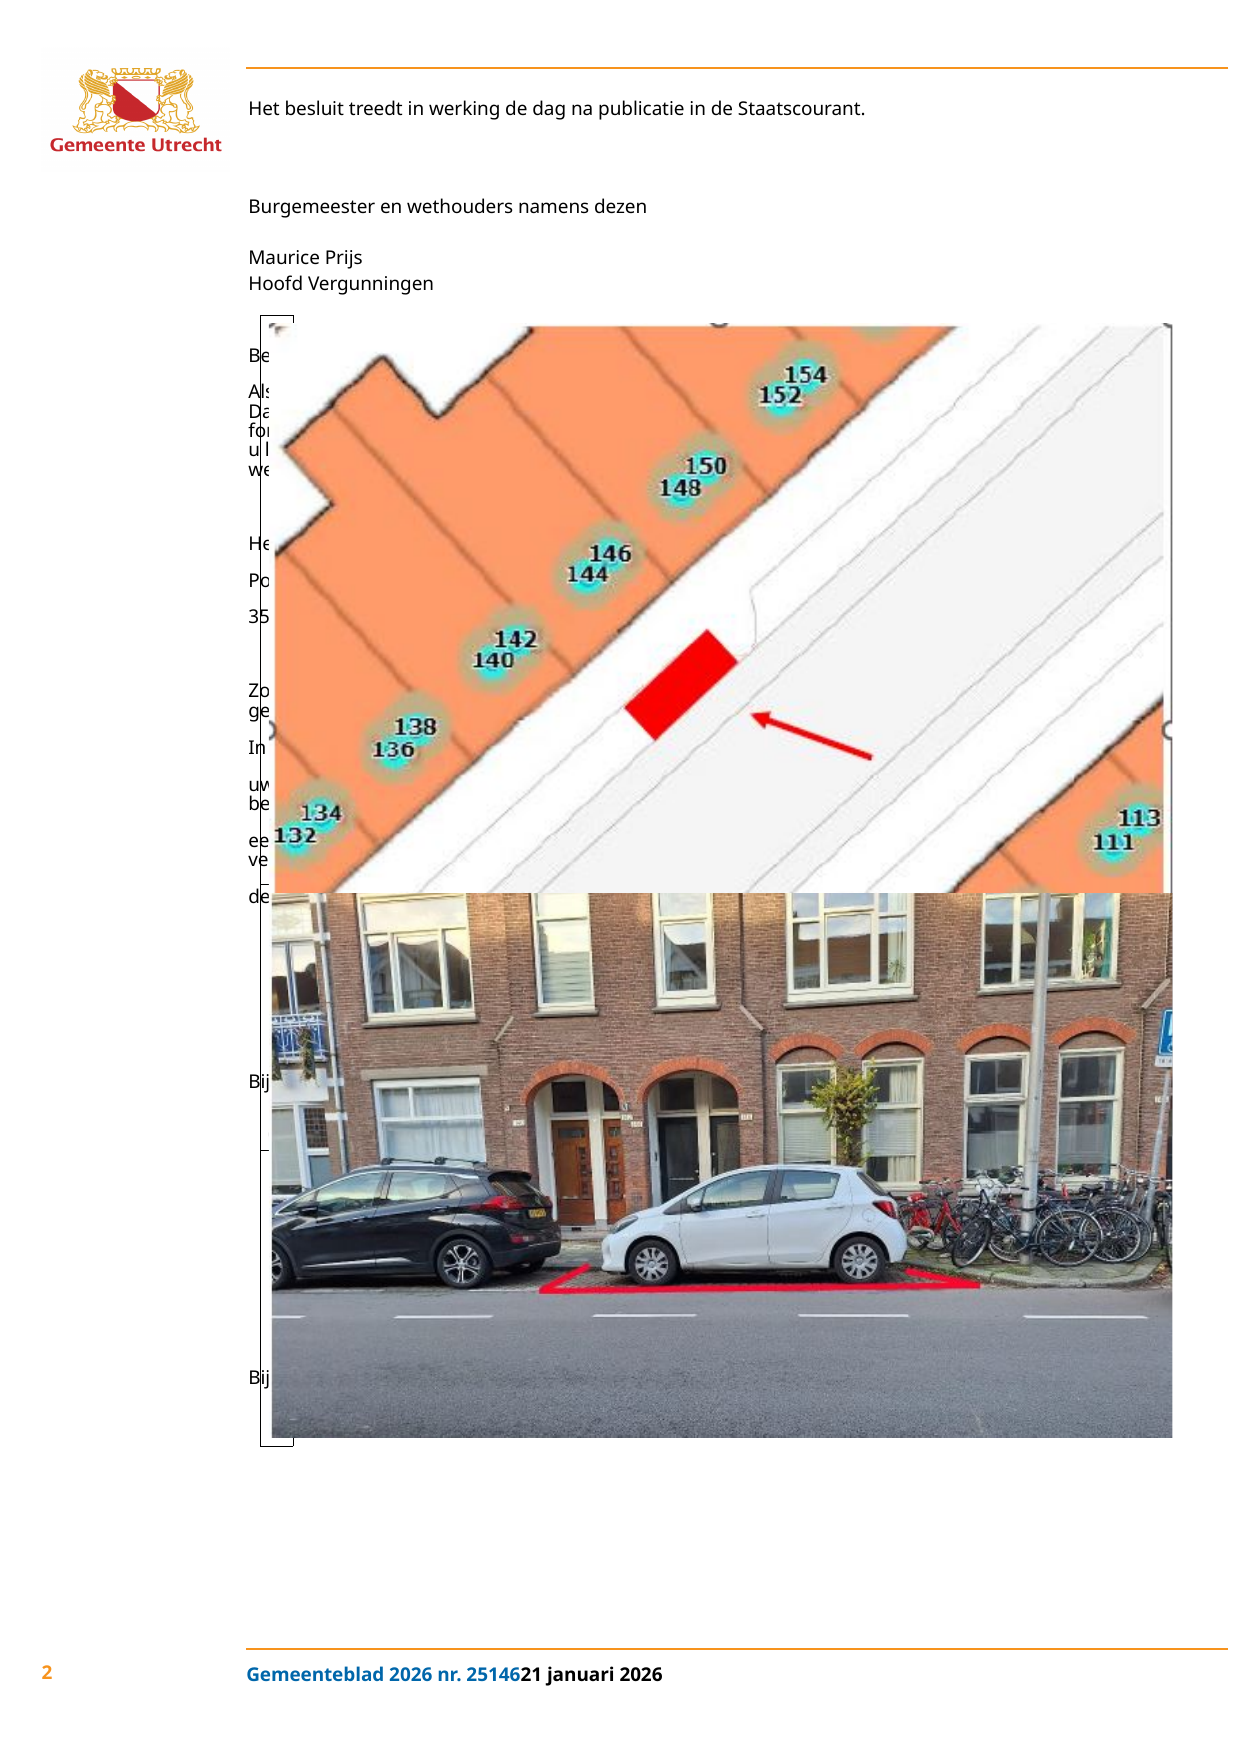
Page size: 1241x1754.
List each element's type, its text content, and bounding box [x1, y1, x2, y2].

picture [41, 47, 231, 172]
text Bezwaar [248, 347, 260, 366]
text Burgemeester en wethouders namens dezen [248, 193, 1152, 219]
text Maurice Prijs [248, 244, 1152, 270]
text Hoofd Vergunningen [248, 270, 1152, 296]
text Het besluit treedt in werking de dag na publicatie in de Staatscourant. [248, 95, 1152, 121]
picture [268, 323, 1173, 1438]
